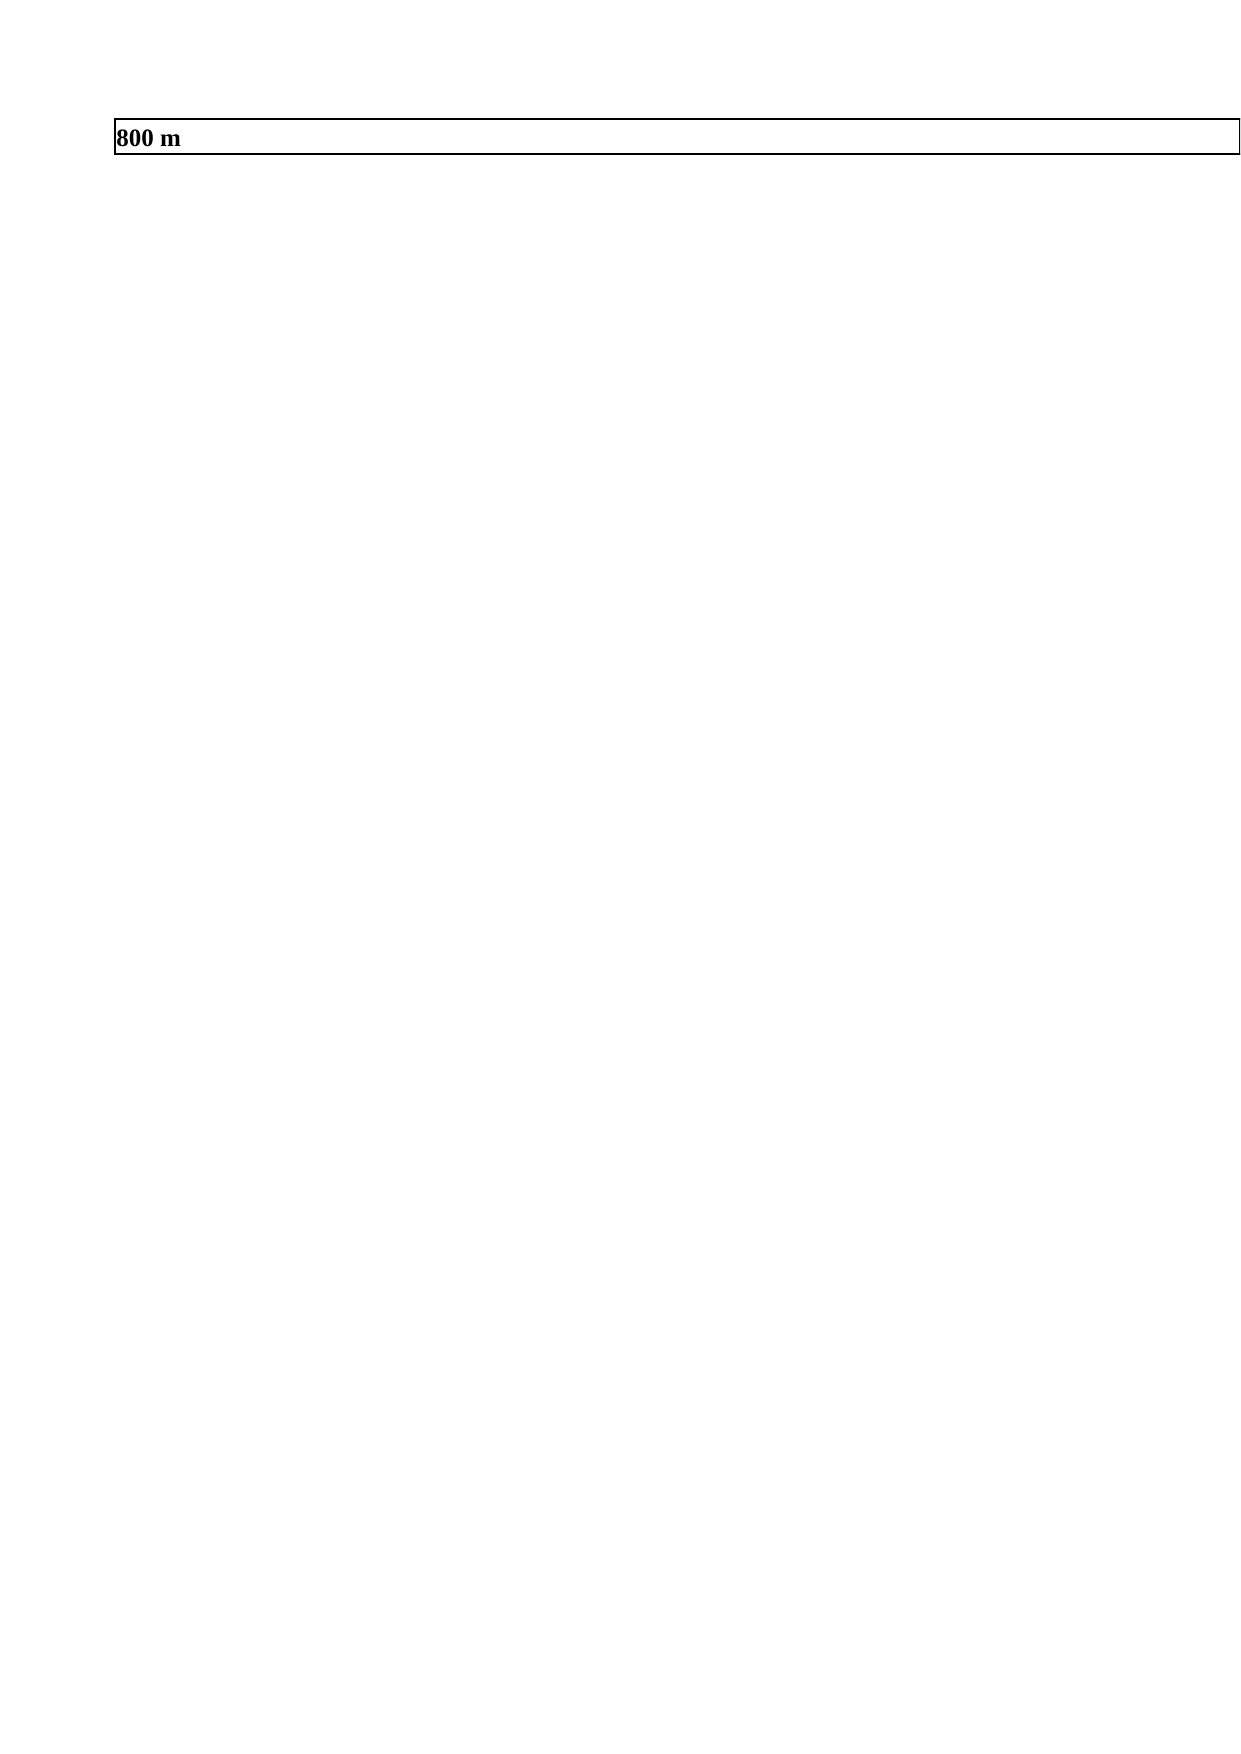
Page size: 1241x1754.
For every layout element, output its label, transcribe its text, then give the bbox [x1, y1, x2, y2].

table_cell 800 m [116, 120, 1239, 153]
